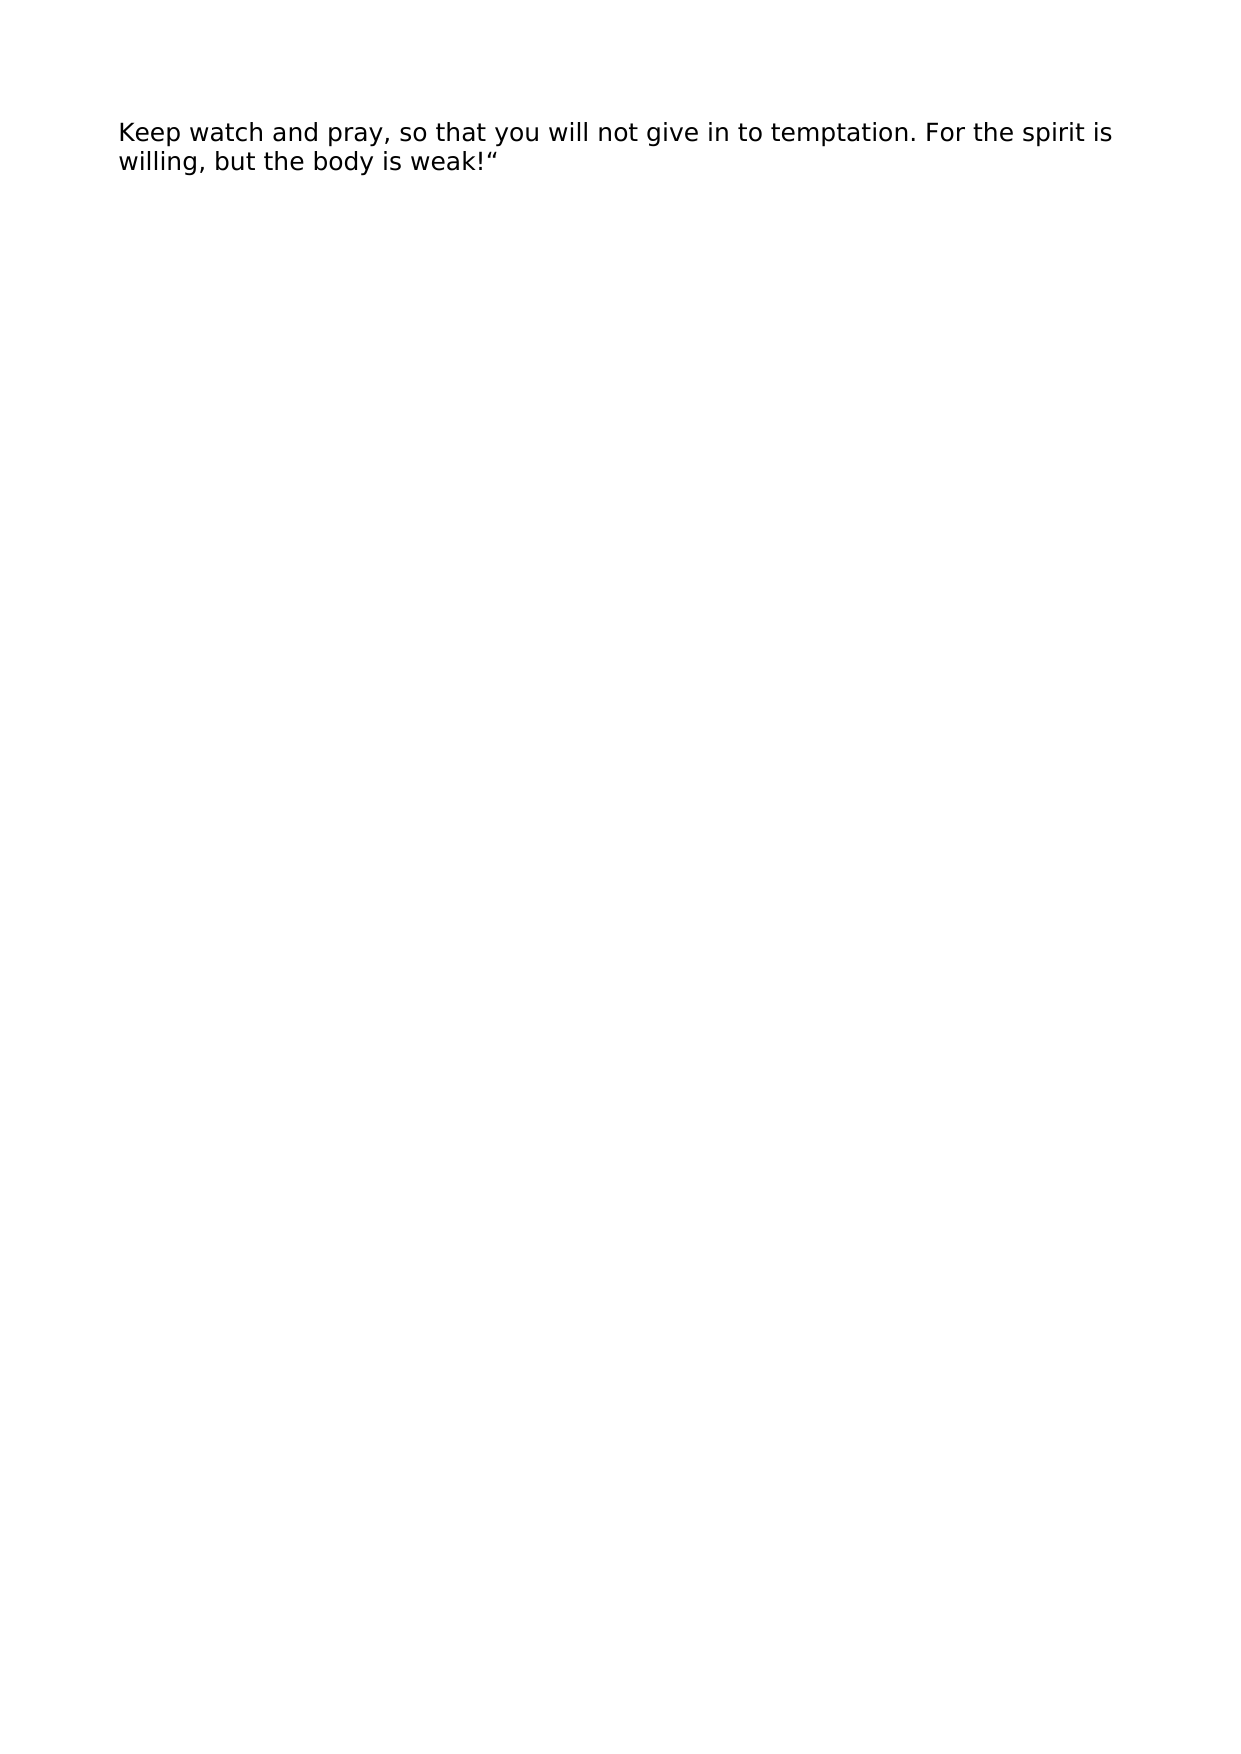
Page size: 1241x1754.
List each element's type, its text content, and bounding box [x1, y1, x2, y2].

text Keep watch and pray, so that you will not give in to temptation. For the spirit is willing, but the body is weak!“ [118, 118, 1122, 176]
